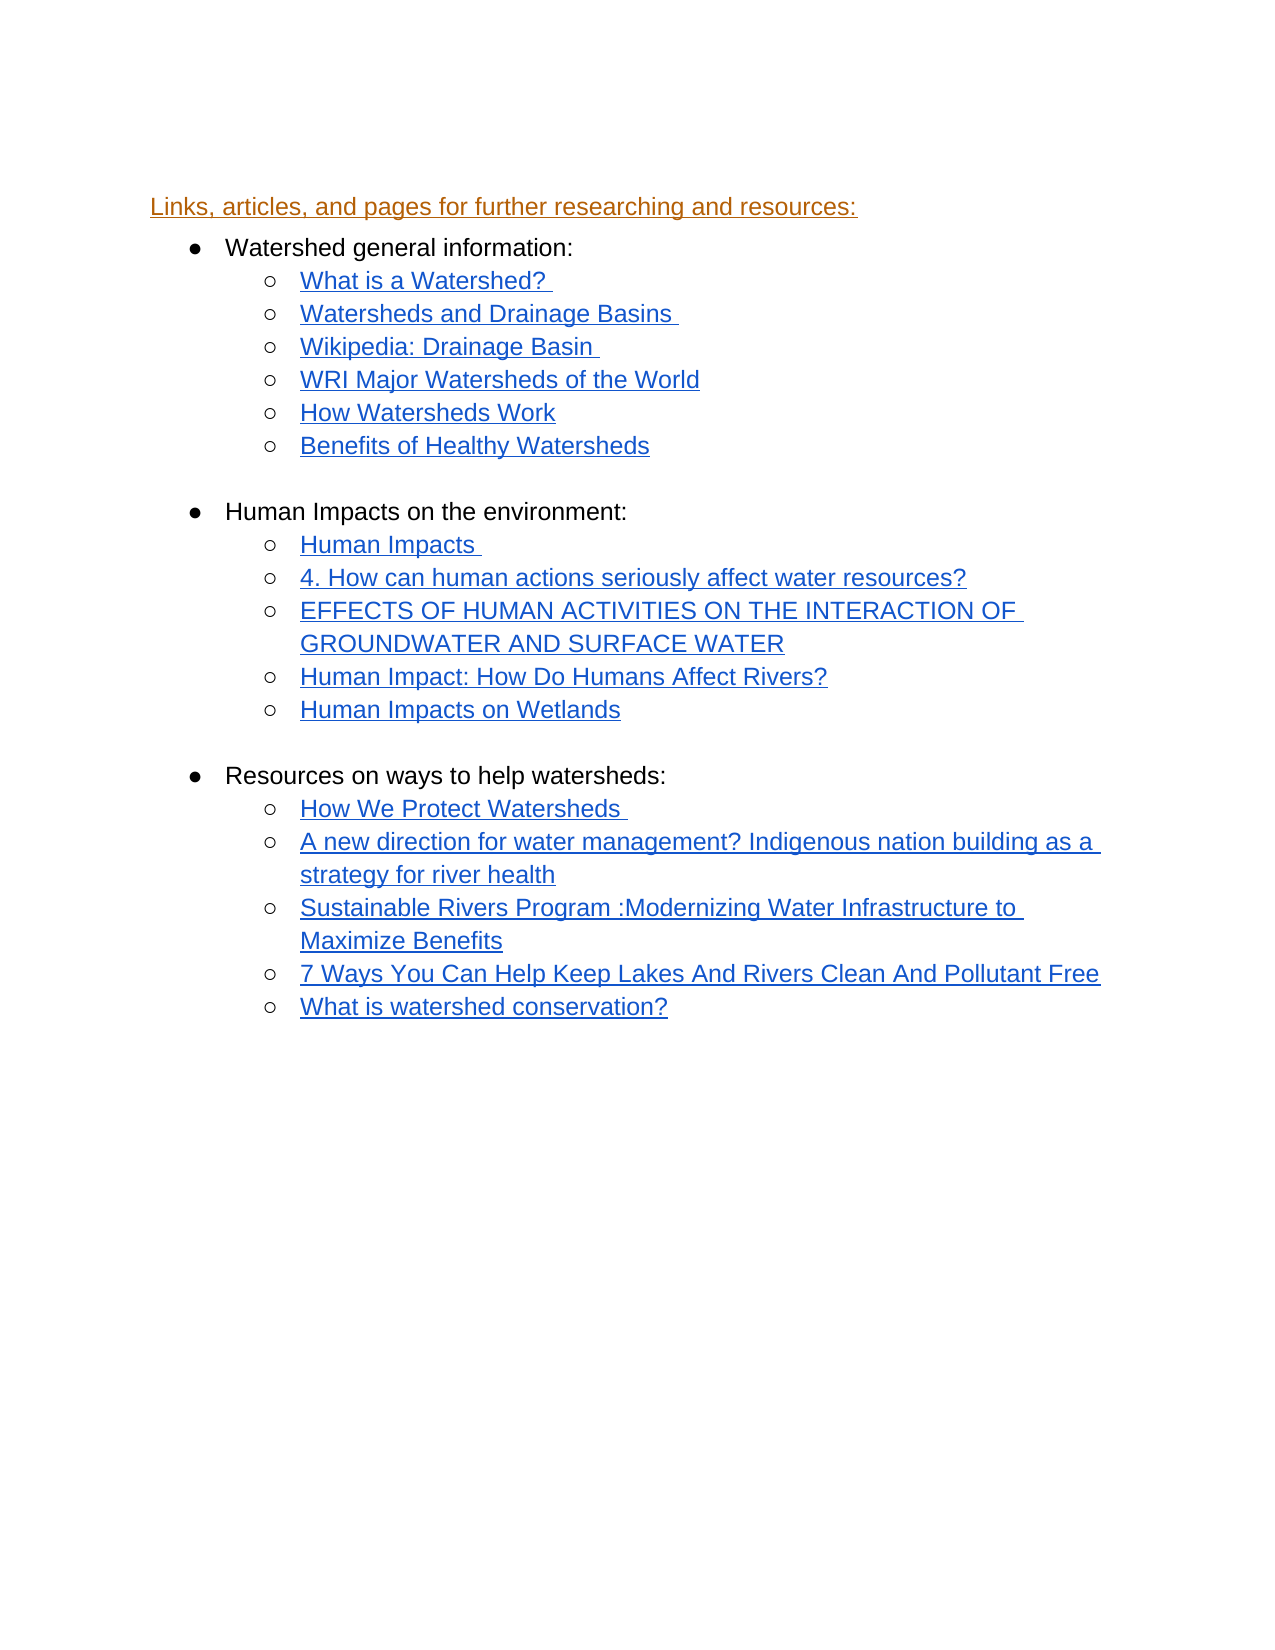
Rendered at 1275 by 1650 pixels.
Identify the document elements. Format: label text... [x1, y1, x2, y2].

list Human Impacts on the environment: [187, 497, 1125, 526]
list A new direction for water management? Indigenous nation building as a strategy for river health [262, 827, 1125, 889]
list Sustainable Rivers Program :Modernizing Water Infrastructure to Maximize Benefits [262, 893, 1125, 955]
list Resources on ways to help watersheds: [187, 761, 1125, 790]
list Benefits of Healthy Watersheds [262, 431, 1125, 460]
list EFFECTS OF HUMAN ACTIVITIES ON THE INTERACTION OF GROUNDWATER AND SURFACE WATER [262, 596, 1125, 658]
list WRI Major Watersheds of the World [262, 365, 1125, 394]
list What is a Watershed? [262, 266, 1125, 295]
list How We Protect Watersheds [262, 794, 1125, 823]
list Watersheds and Drainage Basins [262, 299, 1125, 328]
list What is watershed conservation? [262, 992, 1125, 1021]
list Human Impacts on Wetlands [262, 695, 1125, 724]
list 7 Ways You Can Help Keep Lakes And Rivers Clean And Pollutant Free [262, 959, 1125, 988]
subtitle Links, articles, and pages for further researching and resources: [150, 192, 1125, 220]
list Human Impact: How Do Humans Affect Rivers? [262, 662, 1125, 691]
list Watershed general information: [187, 233, 1125, 262]
list Wikipedia: Drainage Basin [262, 332, 1125, 361]
list Human Impacts [262, 530, 1125, 559]
list 4. How can human actions seriously affect water resources? [262, 563, 1125, 592]
list How Watersheds Work [262, 398, 1125, 427]
